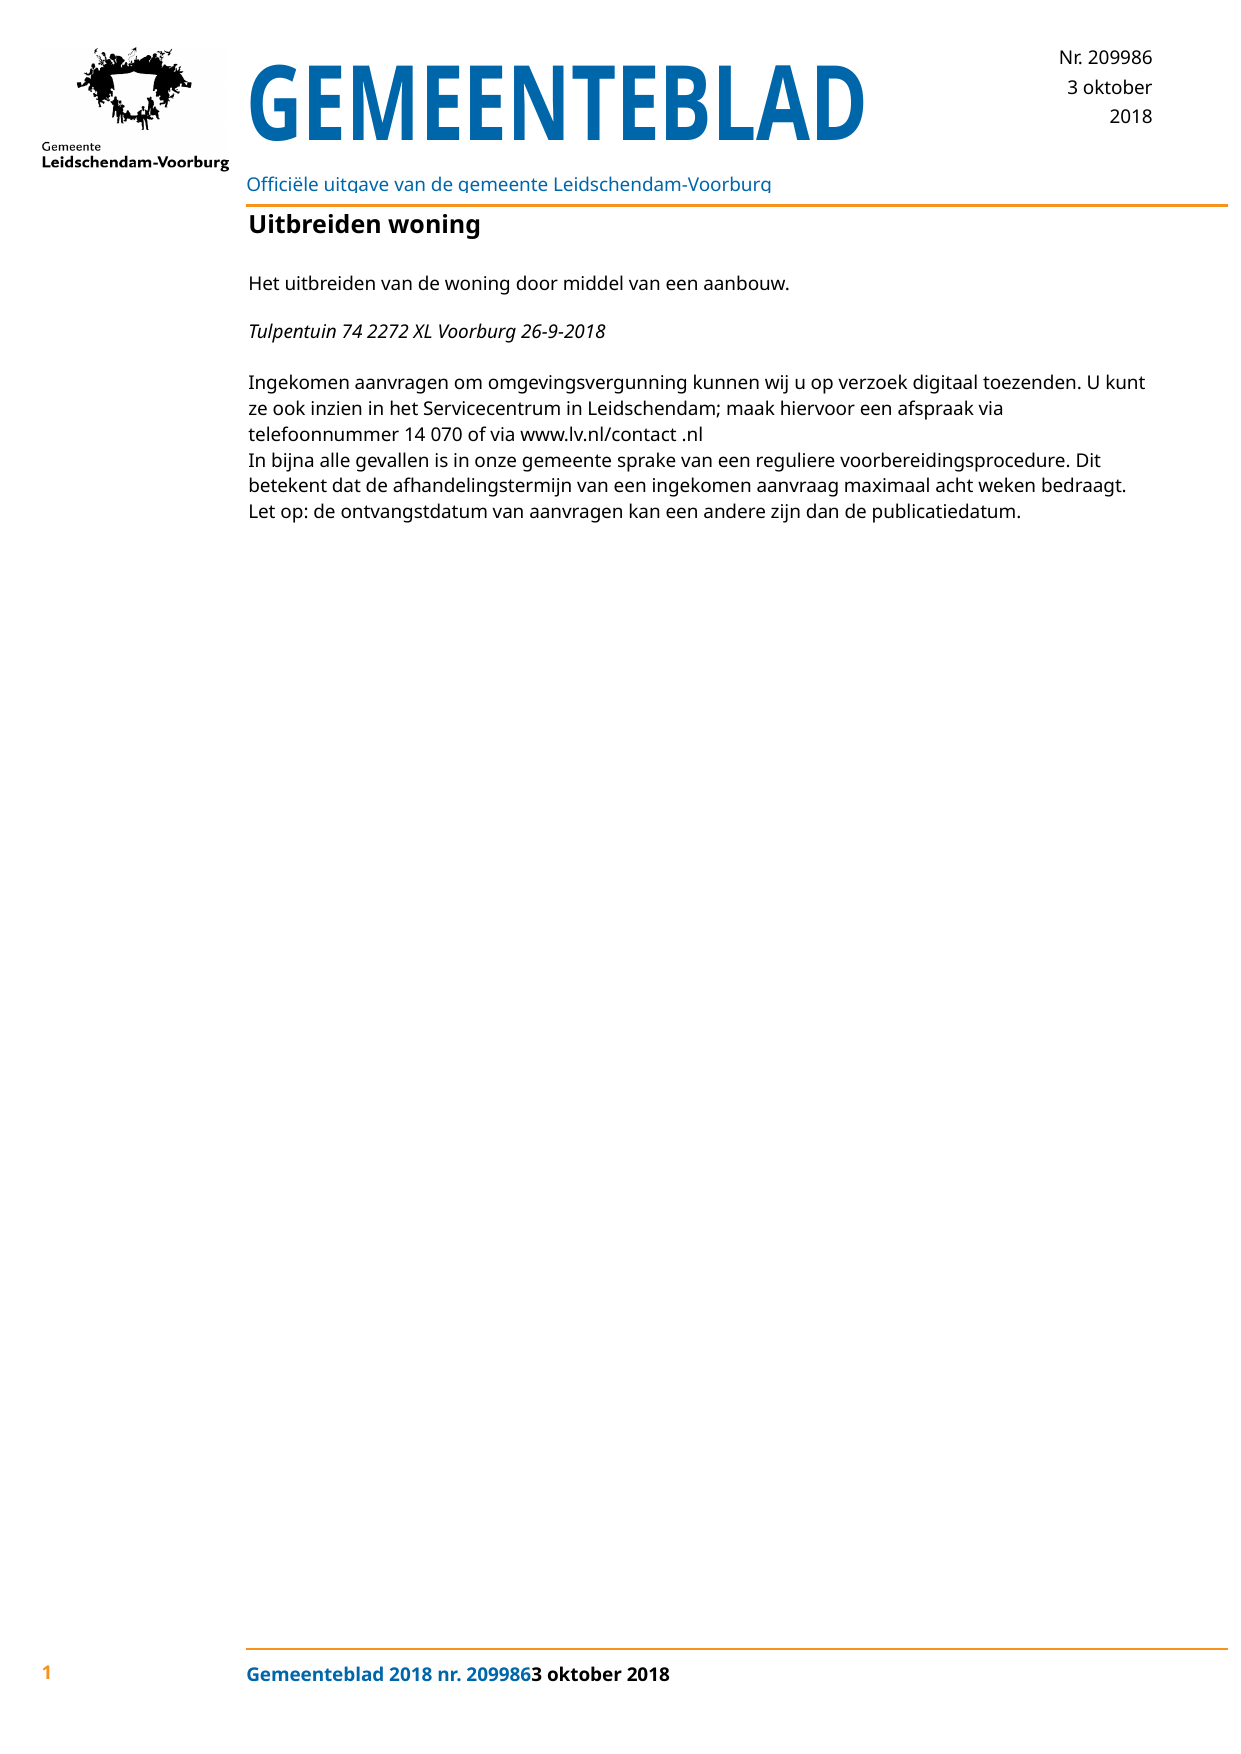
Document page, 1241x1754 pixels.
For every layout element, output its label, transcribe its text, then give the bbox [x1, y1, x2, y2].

text In bijna alle gevallen is in onze gemeente sprake van een reguliere voorbereidingsprocedure. Dit betekent dat de afhandelingstermijn van een ingekomen aanvraag maximaal acht weken bedraagt. Let op: de ontvangstdatum van aanvragen kan een andere zijn dan de publicatiedatum. [248, 447, 1152, 524]
text Tulpentuin 74 2272 XL Voorburg 26-9-2018 [248, 318, 1152, 344]
picture [41, 47, 231, 172]
text Ingekomen aanvragen om omgevingsvergunning kunnen wij u op verzoek digitaal toezenden. U kunt ze ook inzien in het Servicecentrum in Leidschendam; maak hiervoor een afspraak via telefoonnummer 14 070 of via www.lv.nl/contact .nl [248, 369, 1152, 447]
text Het uitbreiden van de woning door middel van een aanbouw. [248, 270, 1152, 296]
text Uitbreiden woning [248, 207, 1152, 241]
